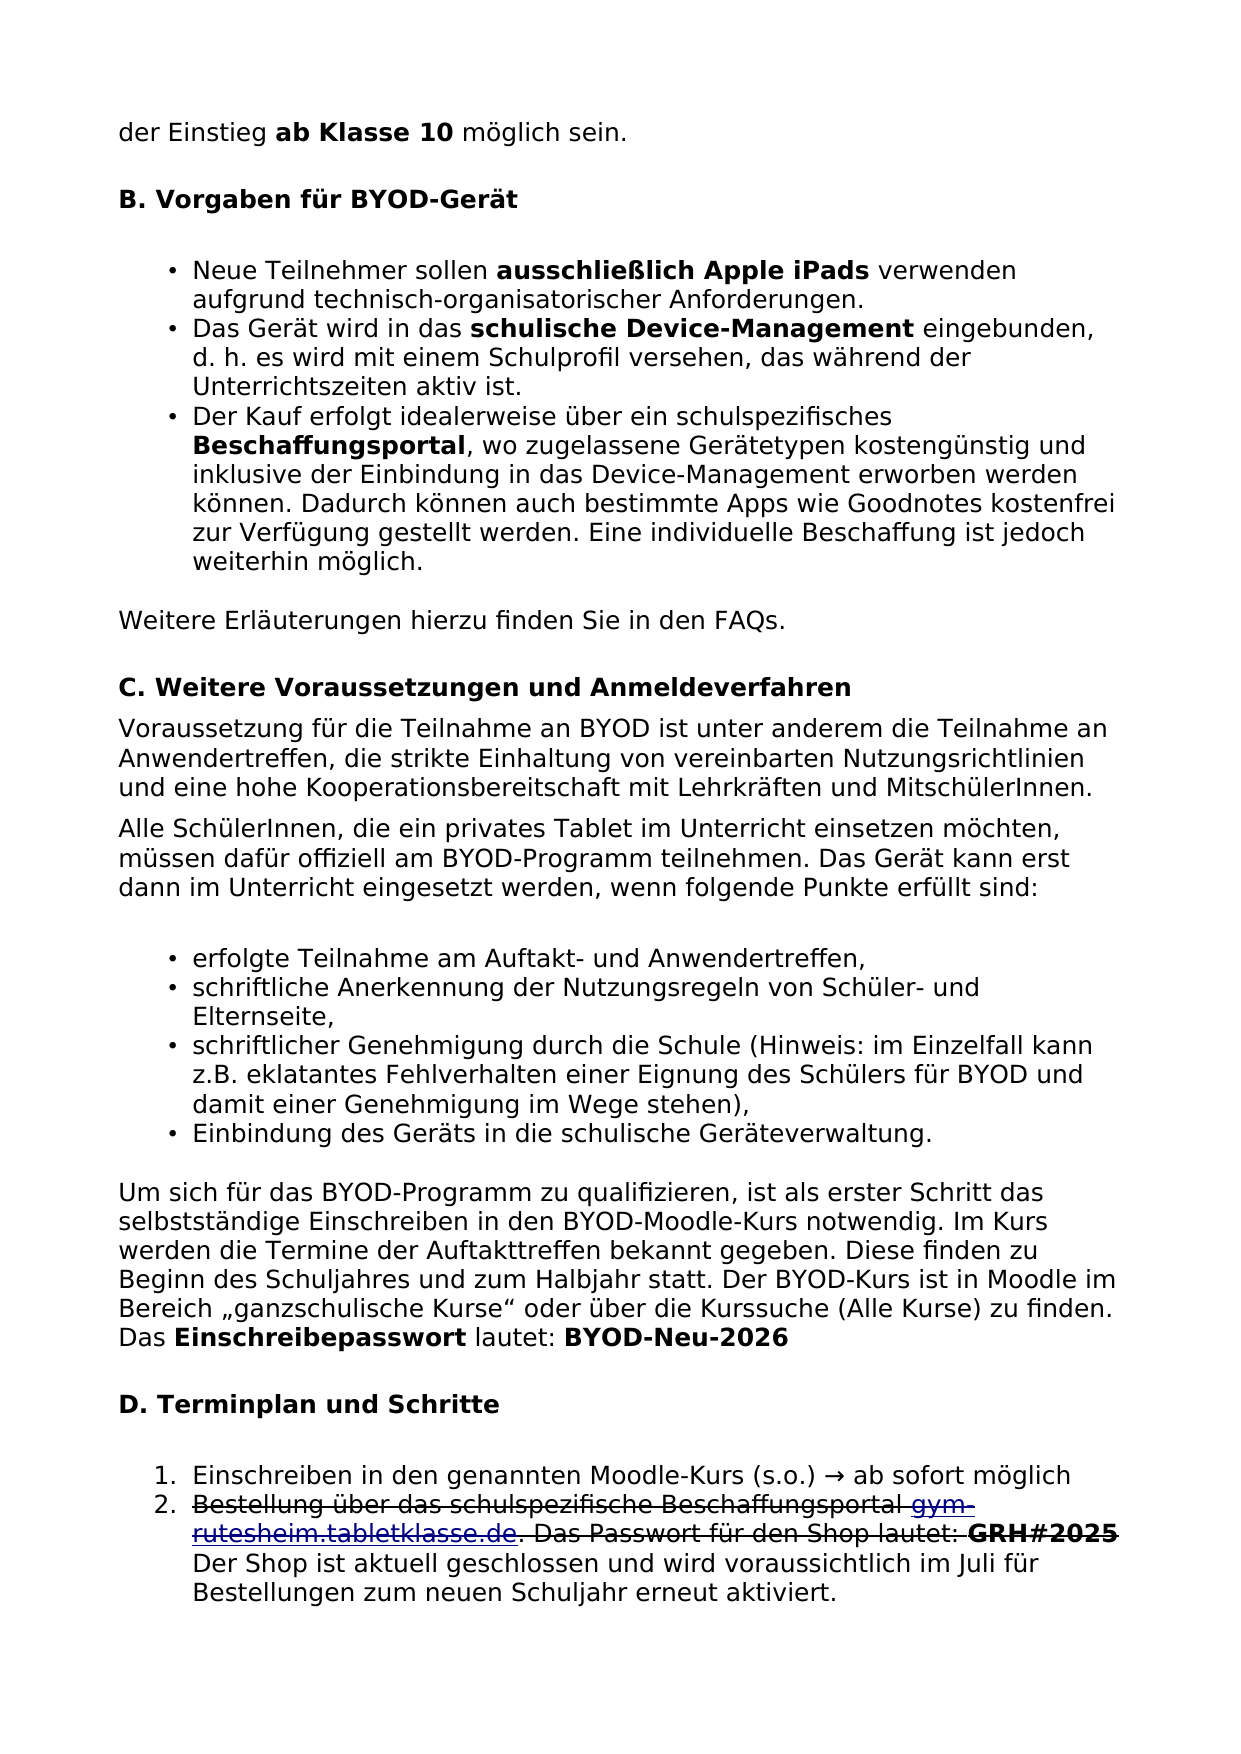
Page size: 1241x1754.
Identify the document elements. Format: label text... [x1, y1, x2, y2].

subtitle D. Terminplan und Schritte [118, 1390, 1122, 1419]
text Alle SchülerInnen, die ein privates Tablet im Unterricht einsetzen möchten, müssen dafür offiziell am BYOD-Programm teilnehmen. Das Gerät kann erst dann im Unterricht eingesetzt werden, wenn folgende Punkte erfüllt sind: [118, 814, 1122, 902]
list Neue Teilnehmer sollen ausschließlich Apple iPads verwenden aufgrund technisch-organisatorischer Anforderungen. [177, 256, 1122, 314]
list schriftliche Anerkennung der Nutzungsregeln von Schüler- und Elternseite, [177, 973, 1122, 1032]
text Weitere Erläuterungen hierzu finden Sie in den FAQs. [118, 606, 1122, 635]
subtitle C. Weitere Voraussetzungen und Anmeldeverfahren [118, 673, 1122, 702]
text Voraussetzung für die Teilnahme an BYOD ist unter anderem die Teilnahme an Anwendertreffen, die strikte Einhaltung von vereinbarten Nutzungsrichtlinien und eine hohe Kooperationsbereitschaft mit Lehrkräften und MitschülerInnen. [118, 714, 1122, 802]
list Einschreiben in den genannten Moodle-Kurs (s.o.) → ab sofort möglich [177, 1461, 1122, 1491]
list Einbindung des Geräts in die schulische Geräteverwaltung. [177, 1119, 1122, 1148]
text Um sich für das BYOD-Programm zu qualifizieren, ist als erster Schritt das selbstständige Einschreiben in den BYOD-Moodle-Kurs notwendig. Im Kurs werden die Termine der Auftakttreffen bekannt gegeben. Diese finden zu Beginn des Schuljahres und zum Halbjahr statt. Der BYOD-Kurs ist in Moodle im Bereich „ganzschulische Kurse“ oder über die Kurssuche (Alle Kurse) zu finden. Das Einschreibepasswort lautet: BYOD-Neu-2026 [118, 1178, 1122, 1353]
list Das Gerät wird in das schulische Device-Management eingebunden, d. h. es wird mit einem Schulprofil versehen, das während der Unterrichtszeiten aktiv ist. [177, 314, 1122, 402]
list Bestellung über das schulspezifische Beschaffungsportal gym-rutesheim.tabletklasse.de. Das Passwort für den Shop lautet: GRH#2025 Der Shop ist aktuell geschlossen und wird voraussichtlich im Juli für Bestellungen zum neuen Schuljahr erneut aktiviert. [177, 1491, 1122, 1607]
text der Einstieg ab Klasse 10 möglich sein. [118, 118, 1122, 147]
subtitle B. Vorgaben für BYOD-Gerät [118, 185, 1122, 214]
list Der Kauf erfolgt idealerweise über ein schulspezifisches Beschaffungsportal, wo zugelassene Gerätetypen kostengünstig und inklusive der Einbindung in das Device-Management erworben werden können. Dadurch können auch bestimmte Apps wie Goodnotes kostenfrei zur Verfügung gestellt werden. Eine individuelle Beschaffung ist jedoch weiterhin möglich. [177, 402, 1122, 577]
list erfolgte Teilnahme am Auftakt- und Anwendertreffen, [177, 944, 1122, 973]
list schriftlicher Genehmigung durch die Schule (Hinweis: im Einzelfall kann z.B. eklatantes Fehlverhalten einer Eignung des Schülers für BYOD und damit einer Genehmigung im Wege stehen), [177, 1032, 1122, 1119]
